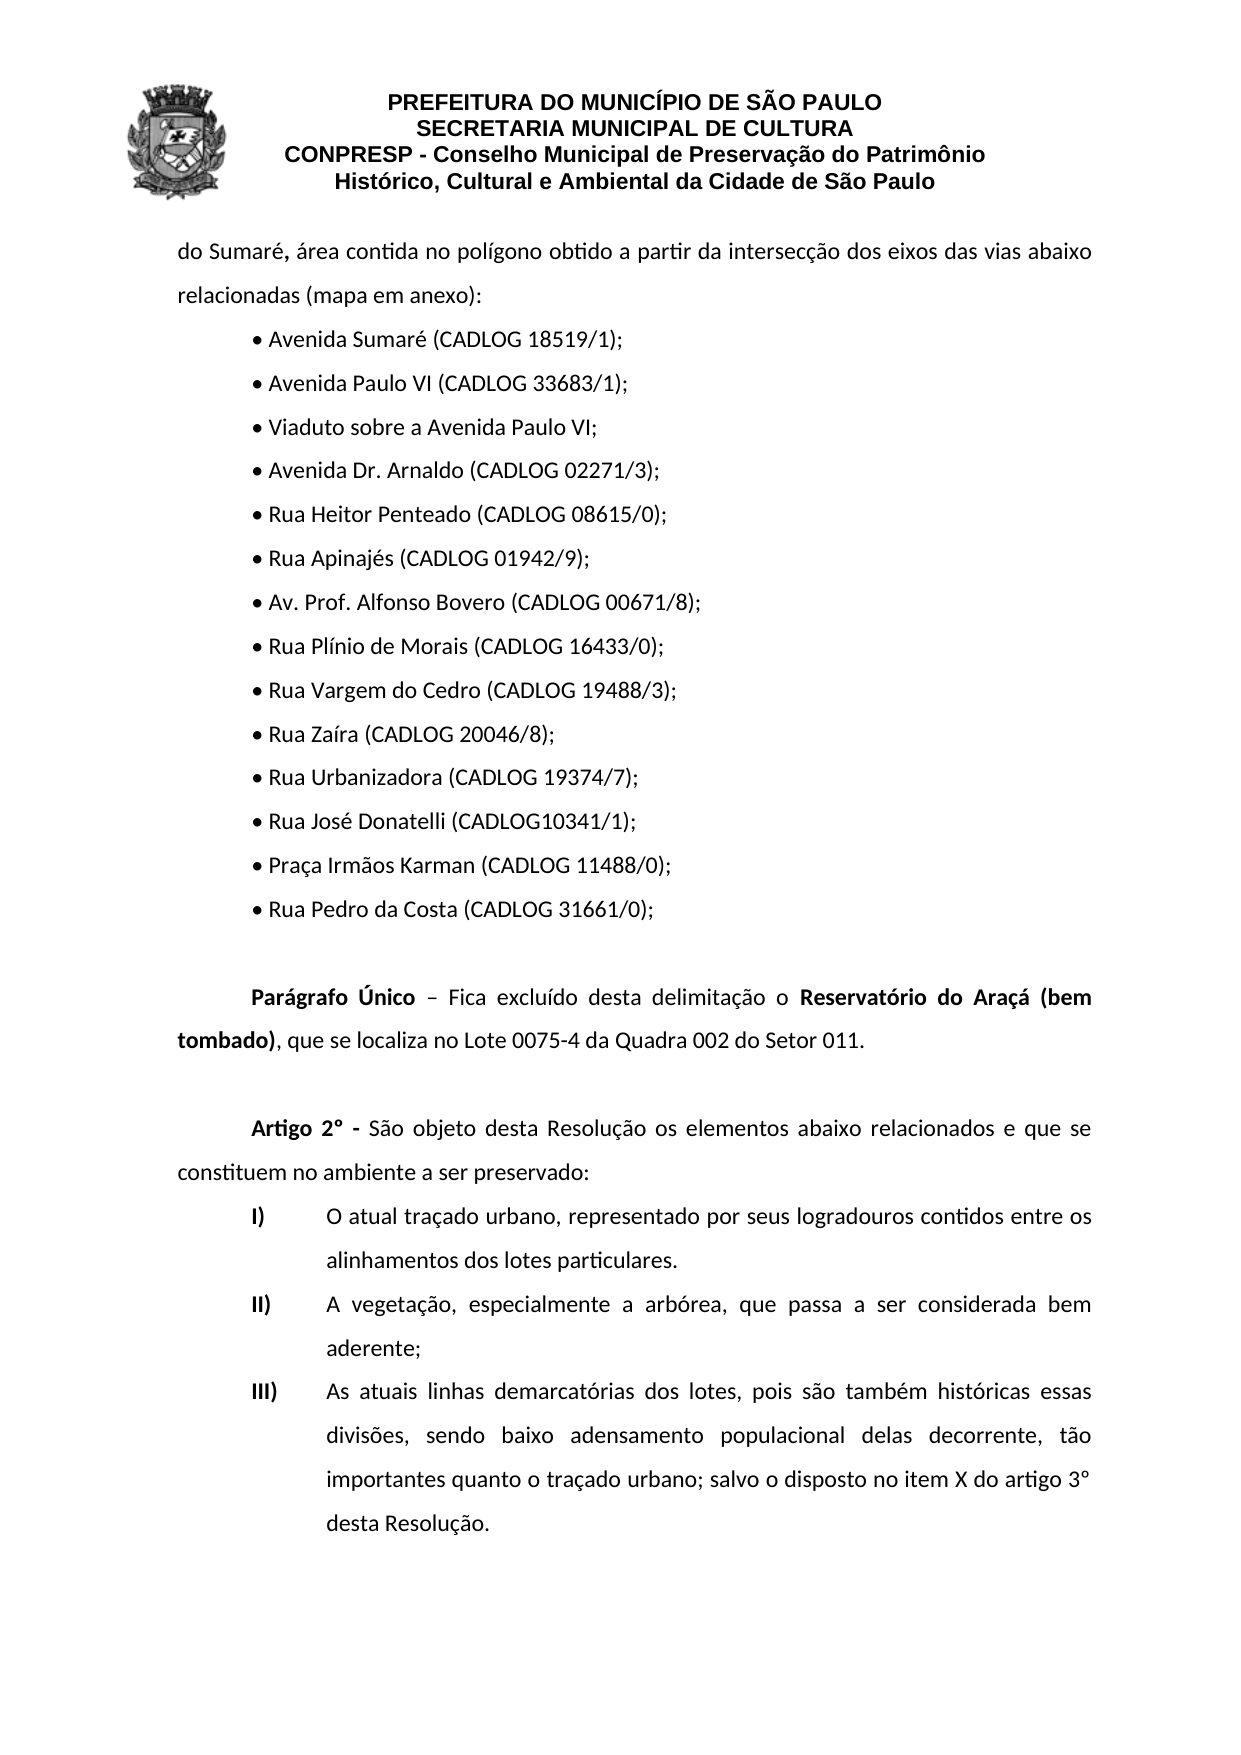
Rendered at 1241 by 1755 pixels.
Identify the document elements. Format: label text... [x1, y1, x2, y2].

text • Av. Prof. Alfonso Bovero (CADLOG 00671/8); [177, 587, 1093, 616]
text • Rua Apinajés (CADLOG 01942/9); [177, 543, 1093, 572]
text • Avenida Dr. Arnaldo (CADLOG 02271/3); [177, 456, 1093, 485]
text • Praça Irmãos Karman (CADLOG 11488/0); [177, 850, 1093, 879]
text Parágrafo Único – Fica excluído desta delimitação o Reservatório do Araçá (bem tombado), que se localiza no Lote 0075-4 da Quadra 002 do Setor 011. [177, 982, 1093, 1055]
text Artigo 2º - São objeto desta Resolução os elementos abaixo relacionados e que se constituem no ambiente a ser preservado: [177, 1113, 1093, 1186]
text do Sumaré, área contida no polígono obtido a partir da intersecção dos eixos das vias abaixo relacionadas (mapa em anexo): [177, 236, 1093, 309]
text • Rua Heitor Penteado (CADLOG 08615/0); [177, 499, 1093, 529]
text • Rua Zaíra (CADLOG 20046/8); [177, 719, 1093, 748]
text • Rua Urbanizadora (CADLOG 19374/7); [177, 762, 1093, 792]
text • Avenida Paulo VI (CADLOG 33683/1); [177, 368, 1093, 397]
text • Rua Vargem do Cedro (CADLOG 19488/3); [177, 675, 1093, 704]
list As atuais linhas demarcatórias dos lotes, pois são também históricas essas divisões, sendo baixo adensamento populacional delas decorrente, tão importantes quanto o traçado urbano; salvo o disposto no item X do artigo 3º desta Resolução. [251, 1376, 1093, 1537]
text • Viaduto sobre a Avenida Paulo VI; [177, 412, 1093, 441]
text • Rua Pedro da Costa (CADLOG 31661/0); [177, 894, 1093, 923]
text • Avenida Sumaré (CADLOG 18519/1); [177, 324, 1093, 353]
text • Rua José Donatelli (CADLOG10341/1); [177, 806, 1093, 836]
text • Rua Plínio de Morais (CADLOG 16433/0); [177, 631, 1093, 660]
list O atual traçado urbano, representado por seus logradouros contidos entre os alinhamentos dos lotes particulares. [251, 1201, 1093, 1274]
list A vegetação, especialmente a arbórea, que passa a ser considerada bem aderente; [251, 1289, 1093, 1362]
